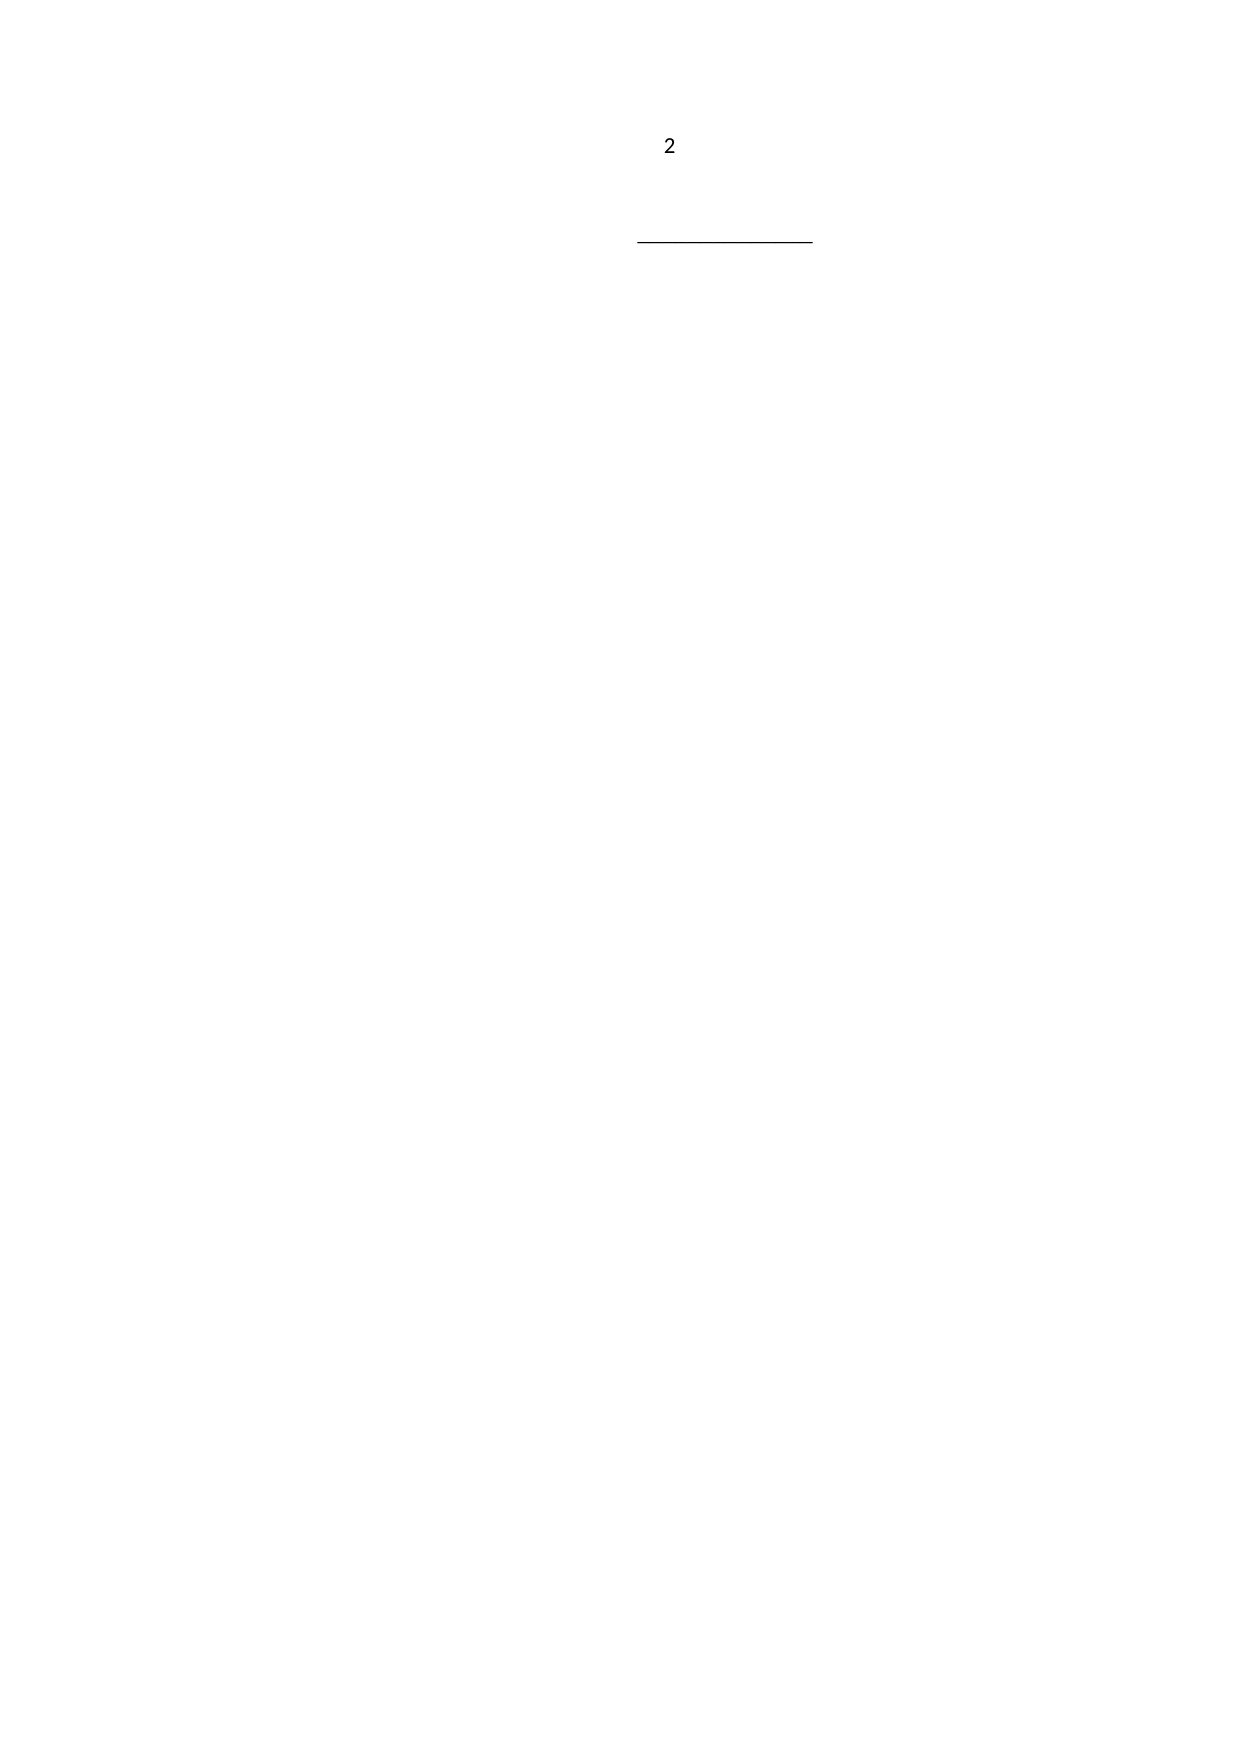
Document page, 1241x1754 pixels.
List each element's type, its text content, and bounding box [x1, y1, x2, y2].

text ______________ [187, 217, 1152, 246]
